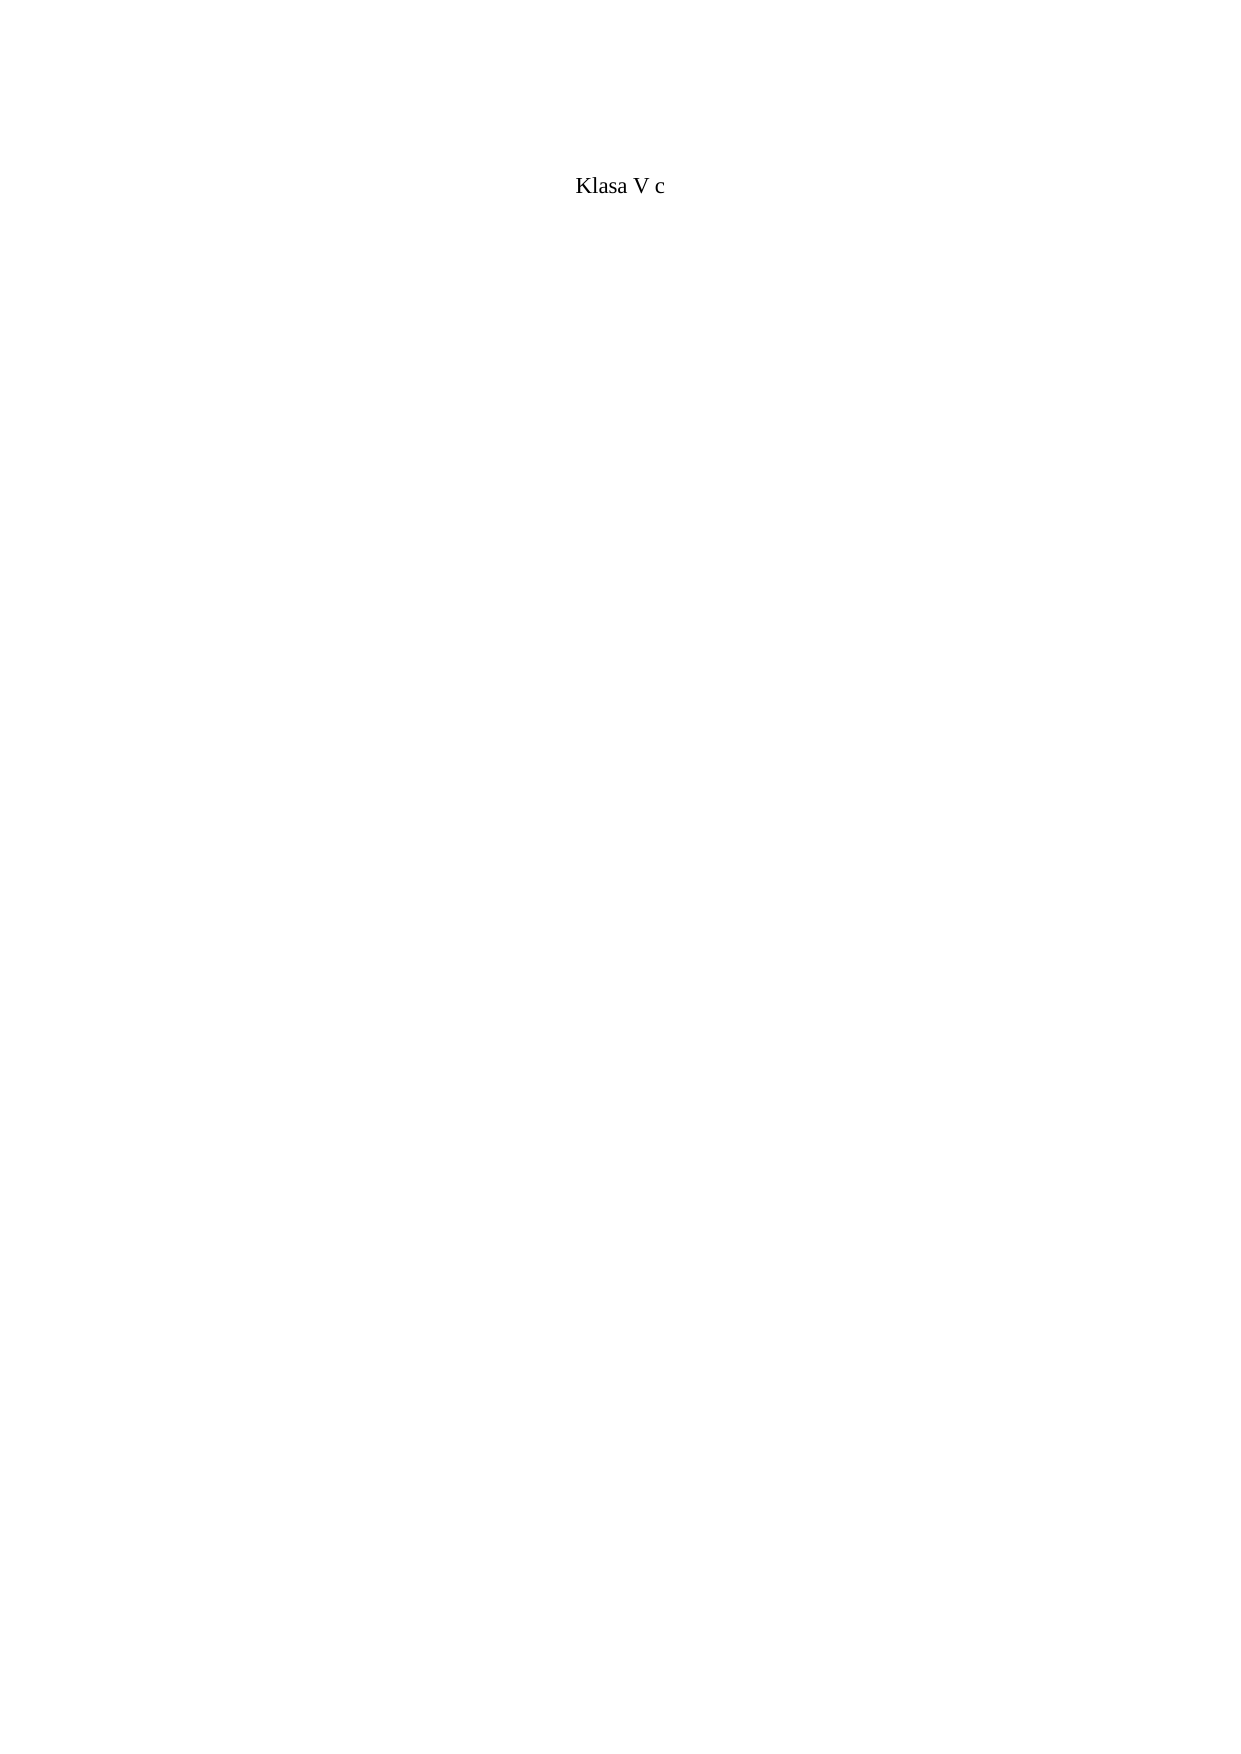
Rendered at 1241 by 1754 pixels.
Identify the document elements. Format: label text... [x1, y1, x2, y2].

text Klasa V c [118, 172, 1122, 198]
